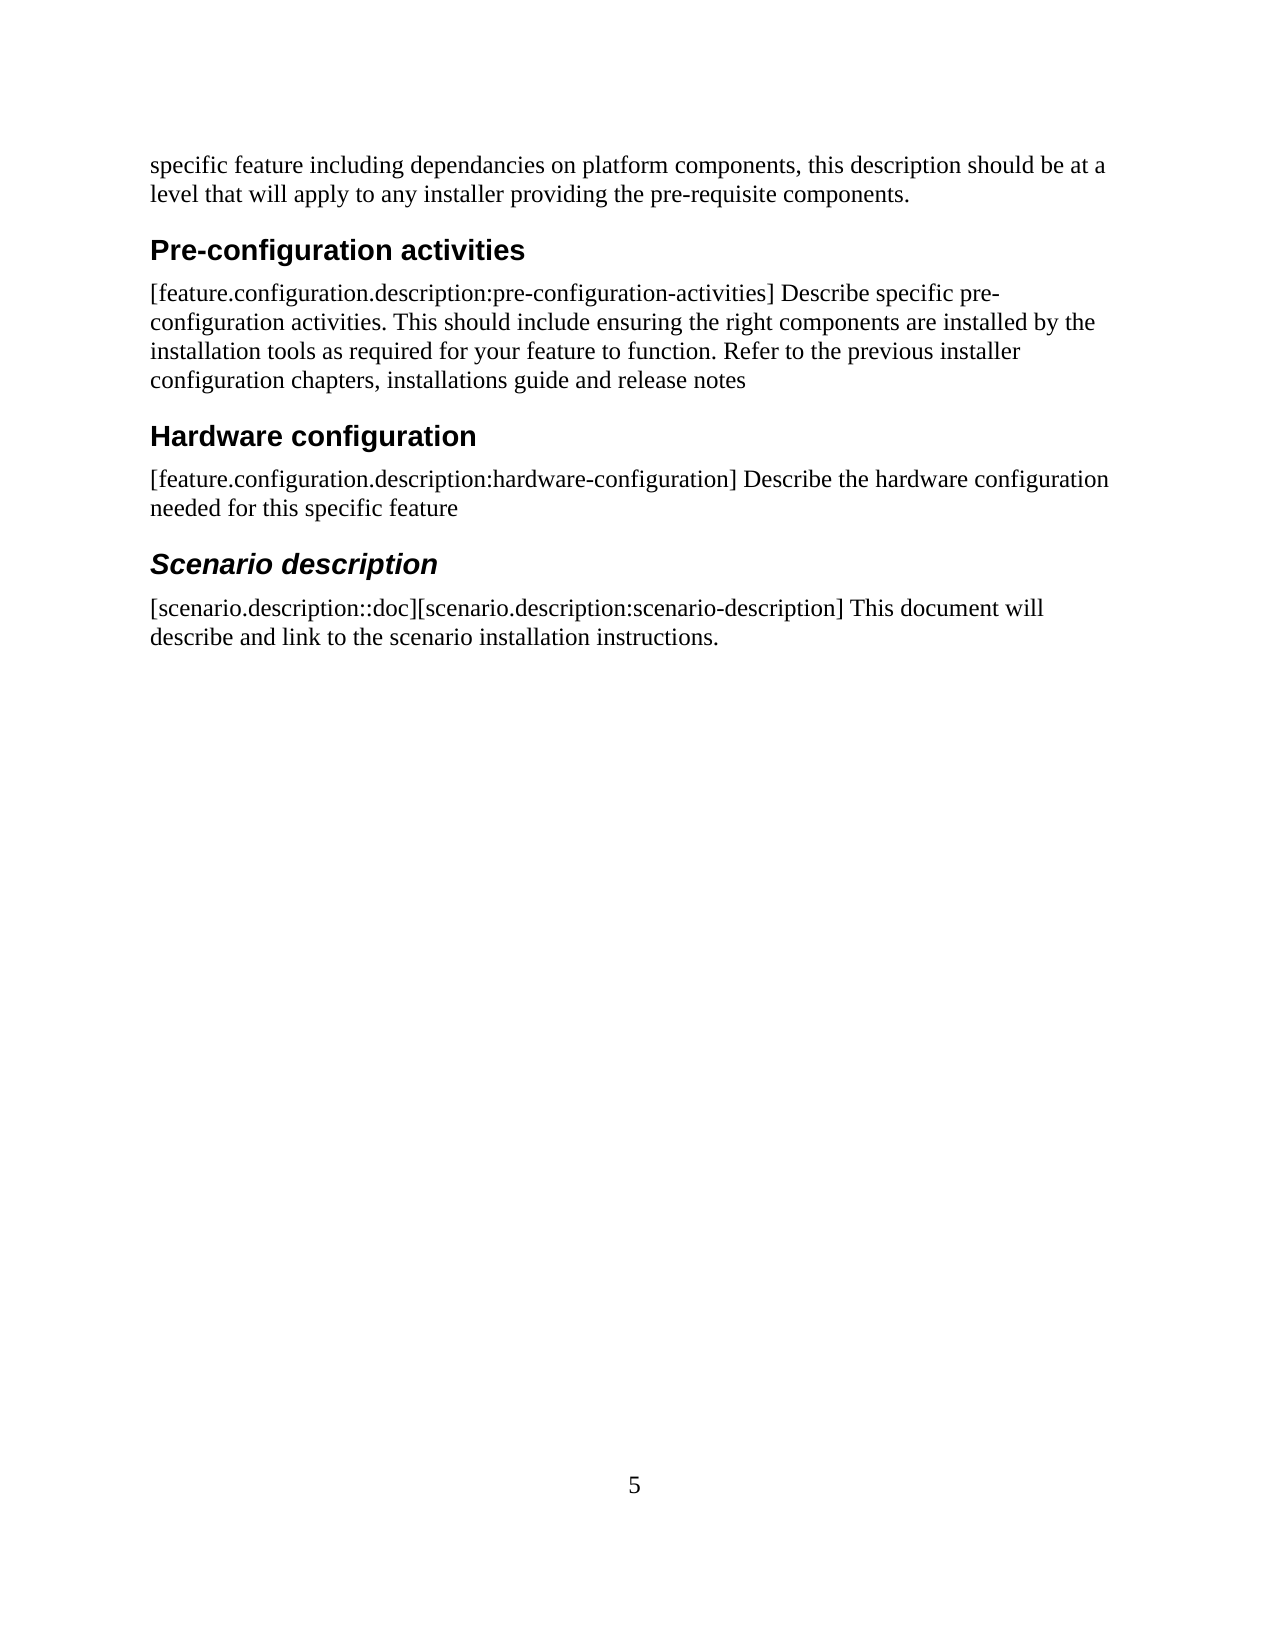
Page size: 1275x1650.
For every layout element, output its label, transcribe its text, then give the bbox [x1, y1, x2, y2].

subtitle Scenario description [150, 547, 1125, 581]
text [feature.configuration.description:pre-configuration-activities] Describe specific pre-configuration activities. This should include ensuring the right components are installed by the installation tools as required for your feature to function. Refer to the previous installer configuration chapters, installations guide and release notes [150, 278, 1125, 393]
subtitle Pre-configuration activities [150, 232, 1125, 266]
text [feature.configuration.description:hardware-configuration] Describe the hardware configuration needed for this specific feature [150, 464, 1125, 522]
text [scenario.description::doc][scenario.description:scenario-description] This document will describe and link to the scenario installation instructions. [150, 593, 1125, 651]
subtitle Hardware configuration [150, 418, 1125, 452]
text specific feature including dependancies on platform components, this description should be at a level that will apply to any installer providing the pre-requisite components. [150, 150, 1125, 207]
